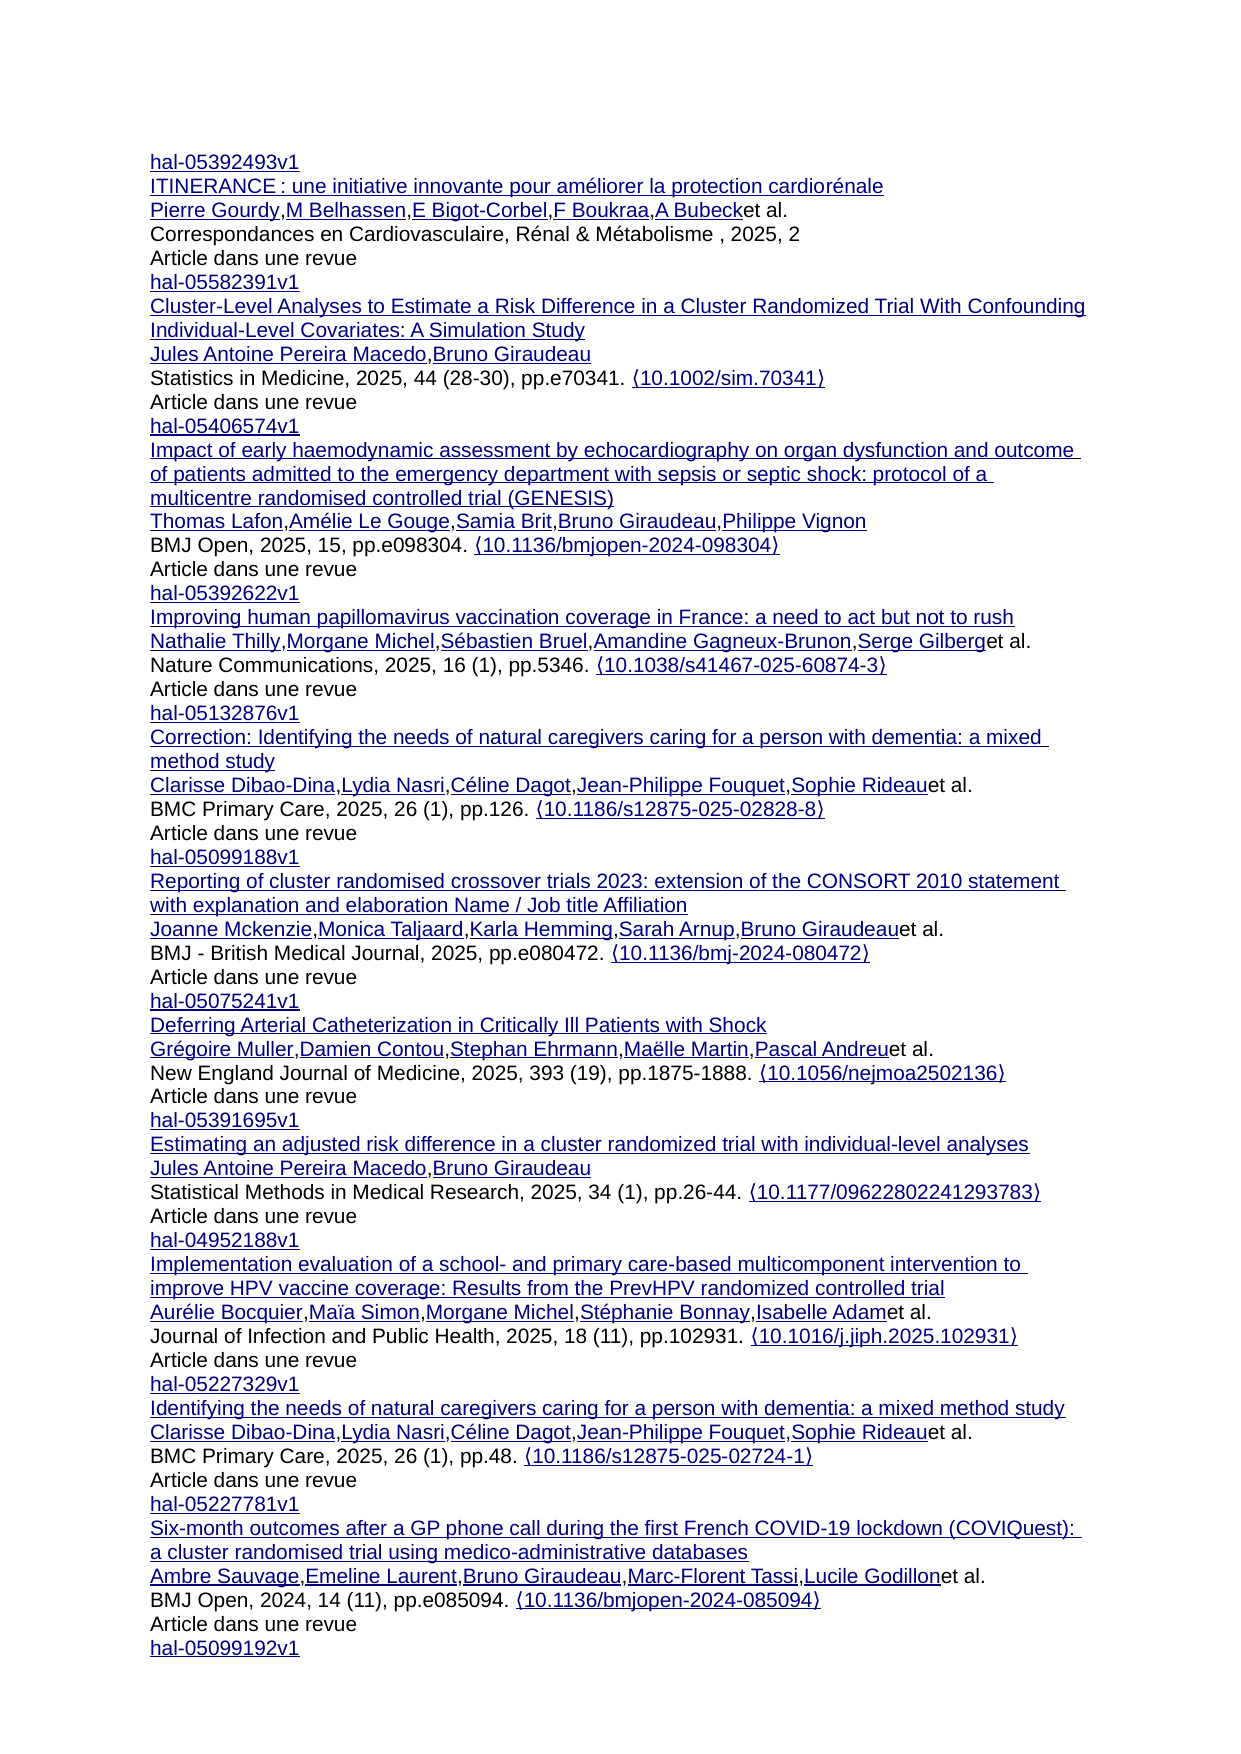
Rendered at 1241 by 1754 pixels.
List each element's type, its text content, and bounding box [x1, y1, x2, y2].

table_cell Cluster‐Level Analyses to Estimate a Risk Difference in a Cluster Randomized Trial With Confounding Individual‐Level Covariates: A Simulation Study Jules Antoine Pereira Macedo,Bruno Giraudeau Statistics in Medicine, 2025, 44 (28-30), pp.e70341. ⟨10.1002/sim.70341⟩ Article dans une revue hal-05406574v1 [150, 294, 1090, 437]
table_cell Six-month outcomes after a GP phone call during the first French COVID-19 lockdown (COVIQuest): a cluster randomised trial using medico-administrative databases Ambre Sauvage,Emeline Laurent,Bruno Giraudeau,Marc-Florent Tassi,Lucile Godillonet al. BMJ Open, 2024, 14 (11), pp.e085094. ⟨10.1136/bmjopen-2024-085094⟩ Article dans une revue hal-05099192v1 [150, 1516, 1090, 1659]
table_cell Correction: Identifying the needs of natural caregivers caring for a person with dementia: a mixed method study Clarisse Dibao-Dina,Lydia Nasri,Céline Dagot,Jean-Philippe Fouquet,Sophie Rideauet al. BMC Primary Care, 2025, 26 (1), pp.126. ⟨10.1186/s12875-025-02828-8⟩ Article dans une revue hal-05099188v1 [150, 725, 1090, 869]
table_cell Improving human papillomavirus vaccination coverage in France: a need to act but not to rush Nathalie Thilly,Morgane Michel,Sébastien Bruel,Amandine Gagneux-Brunon,Serge Gilberget al. Nature Communications, 2025, 16 (1), pp.5346. ⟨10.1038/s41467-025-60874-3⟩ Article dans une revue hal-05132876v1 [150, 605, 1090, 725]
table_cell Impact of early haemodynamic assessment by echocardiography on organ dysfunction and outcome of patients admitted to the emergency department with sepsis or septic shock: protocol of a multicentre randomised controlled trial (GENESIS) Thomas Lafon,Amélie Le Gouge,Samia Brit,Bruno Giraudeau,Philippe Vignon BMJ Open, 2025, 15, pp.e098304. ⟨10.1136/bmjopen-2024-098304⟩ Article dans une revue hal-05392622v1 [150, 438, 1090, 605]
table_cell Estimating an adjusted risk difference in a cluster randomized trial with individual-level analyses Jules Antoine Pereira Macedo,Bruno Giraudeau Statistical Methods in Medical Research, 2025, 34 (1), pp.26-44. ⟨10.1177/09622802241293783⟩ Article dans une revue hal-04952188v1 [150, 1132, 1090, 1252]
table_cell Identifying the needs of natural caregivers caring for a person with dementia: a mixed method study Clarisse Dibao-Dina,Lydia Nasri,Céline Dagot,Jean-Philippe Fouquet,Sophie Rideauet al. BMC Primary Care, 2025, 26 (1), pp.48. ⟨10.1186/s12875-025-02724-1⟩ Article dans une revue hal-05227781v1 [150, 1396, 1090, 1516]
table_cell Reporting of cluster randomised crossover trials 2023: extension of the CONSORT 2010 statement with explanation and elaboration Name / Job title Affiliation Joanne Mckenzie,Monica Taljaard,Karla Hemming,Sarah Arnup,Bruno Giraudeauet al. BMJ - British Medical Journal, 2025, pp.e080472. ⟨10.1136/bmj-2024-080472⟩ Article dans une revue hal-05075241v1 [150, 869, 1090, 1012]
table_cell ITINERANCE : une initiative innovante pour améliorer la protection cardio­rénale Pierre Gourdy,M Belhassen,E Bigot-Corbel,F Boukraa,A Bubecket al. Correspondances en Cardiovasculaire, Rénal & Métabolisme , 2025, 2 Article dans une revue hal-05582391v1 [150, 174, 1090, 294]
table_cell hal-05392493v1 [150, 150, 1090, 174]
table_cell Implementation evaluation of a school- and primary care-based multicomponent intervention to improve HPV vaccine coverage: Results from the PrevHPV randomized controlled trial Aurélie Bocquier,Maïa Simon,Morgane Michel,Stéphanie Bonnay,Isabelle Adamet al. Journal of Infection and Public Health, 2025, 18 (11), pp.102931. ⟨10.1016/j.jiph.2025.102931⟩ Article dans une revue hal-05227329v1 [150, 1252, 1090, 1396]
table_cell Deferring Arterial Catheterization in Critically Ill Patients with Shock Grégoire Muller,Damien Contou,Stephan Ehrmann,Maëlle Martin,Pascal Andreuet al. New England Journal of Medicine, 2025, 393 (19), pp.1875-1888. ⟨10.1056/nejmoa2502136⟩ Article dans une revue hal-05391695v1 [150, 1013, 1090, 1132]
